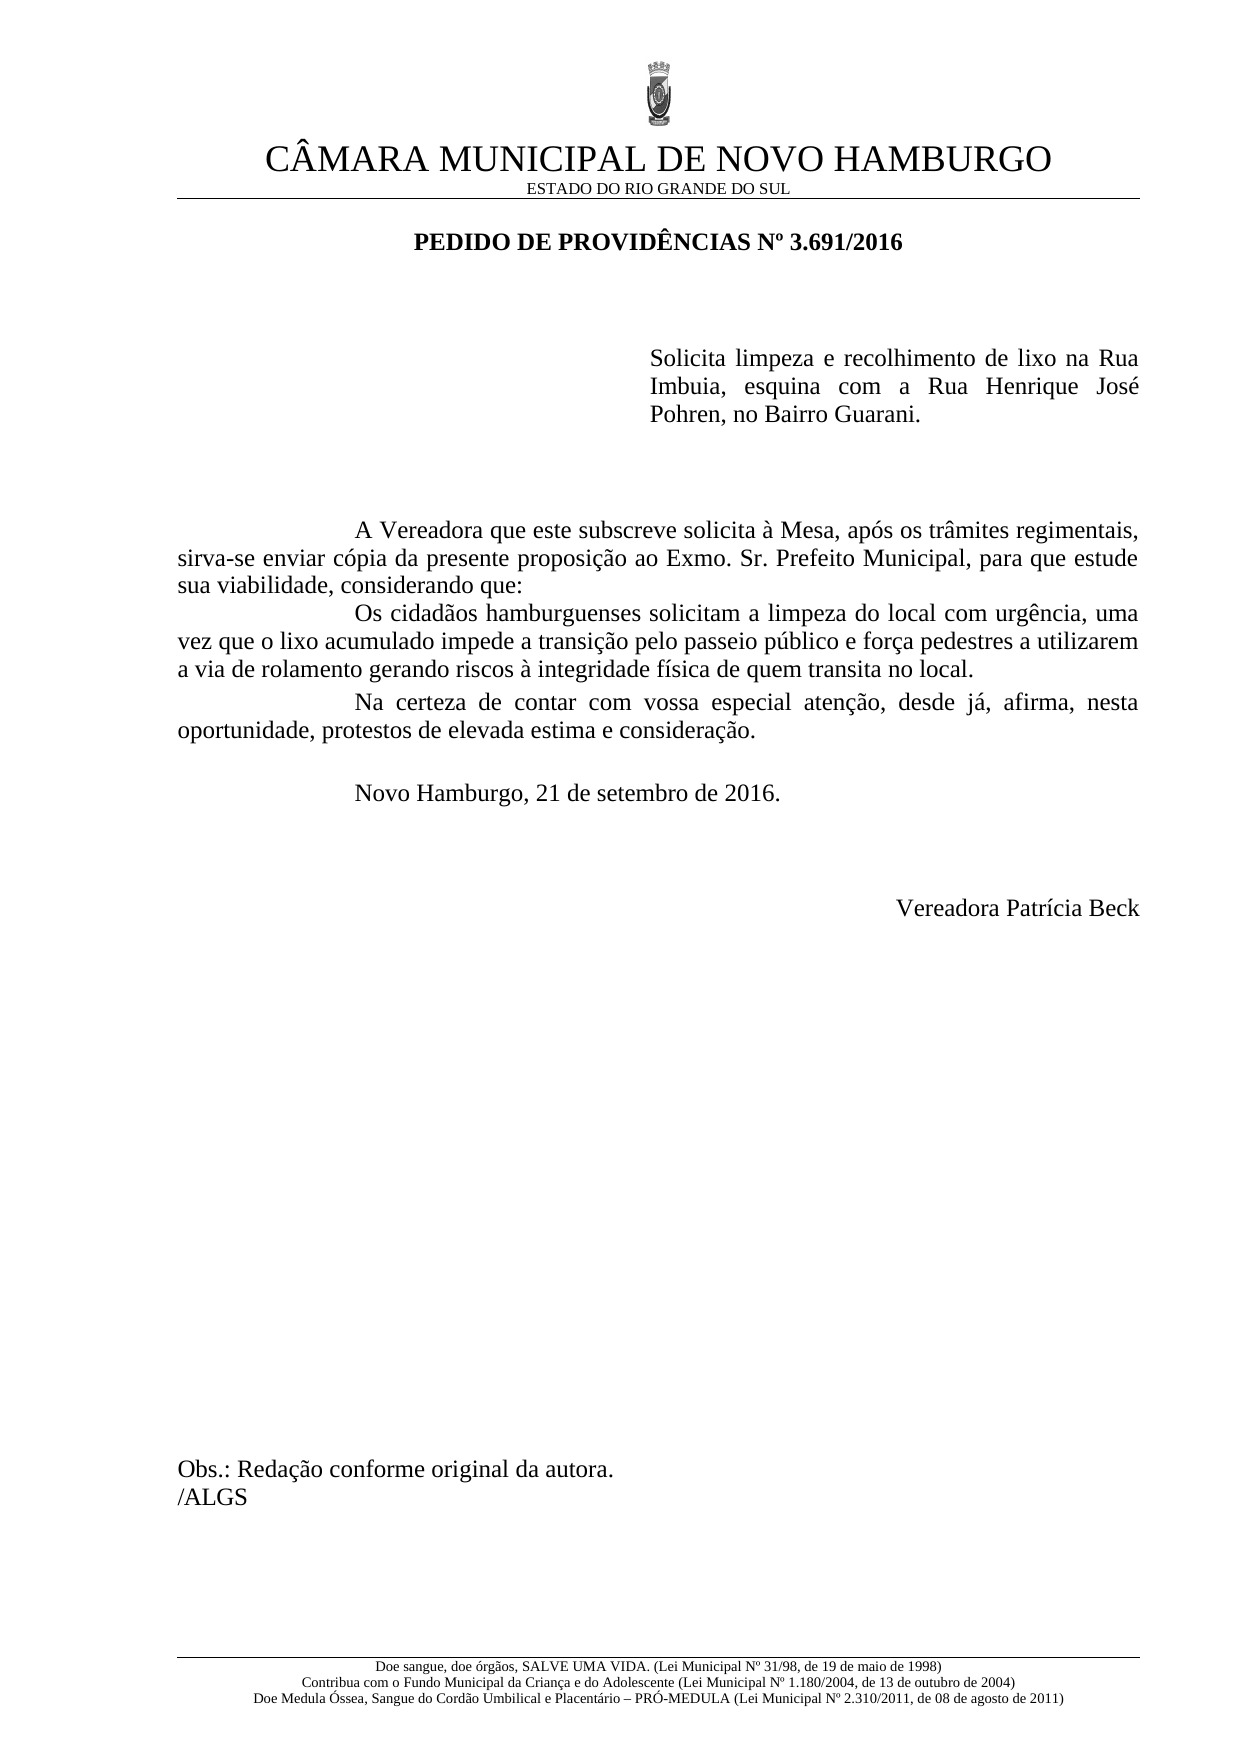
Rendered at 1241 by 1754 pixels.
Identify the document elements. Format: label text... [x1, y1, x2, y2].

text Vereadora Patrícia Beck [177, 894, 1140, 921]
text Os cidadãos hamburguenses solicitam a limpeza do local com urgência, uma vez que o lixo acumulado impede a transição pelo passeio público e força pedestres a utilizarem a via de rolamento gerando riscos à integridade física de quem transita no local. [177, 599, 1140, 682]
text Novo Hamburgo, 21 de setembro de 2016. [177, 779, 1140, 807]
text Obs.: Redação conforme original da autora. [177, 1455, 1140, 1483]
text Na certeza de contar com vossa especial atenção, desde já, afirma, nesta oportunidade, protestos de elevada estima e consideração. [177, 688, 1140, 744]
text /ALGS [177, 1483, 1140, 1510]
text Solicita limpeza e recolhimento de lixo na Rua Imbuia, esquina com a Rua Henrique José Pohren, no Bairro Guarani. [649, 344, 1140, 428]
text A Vereadora que este subscreve solicita à Mesa, após os trâmites regimentais, sirva-se enviar cópia da presente proposição ao Exmo. Sr. Prefeito Municipal, para que estude sua viabilidade, considerando que: [177, 516, 1140, 599]
text PEDIDO DE PROVIDÊNCIAS Nº 3.691/2016 [177, 228, 1140, 256]
